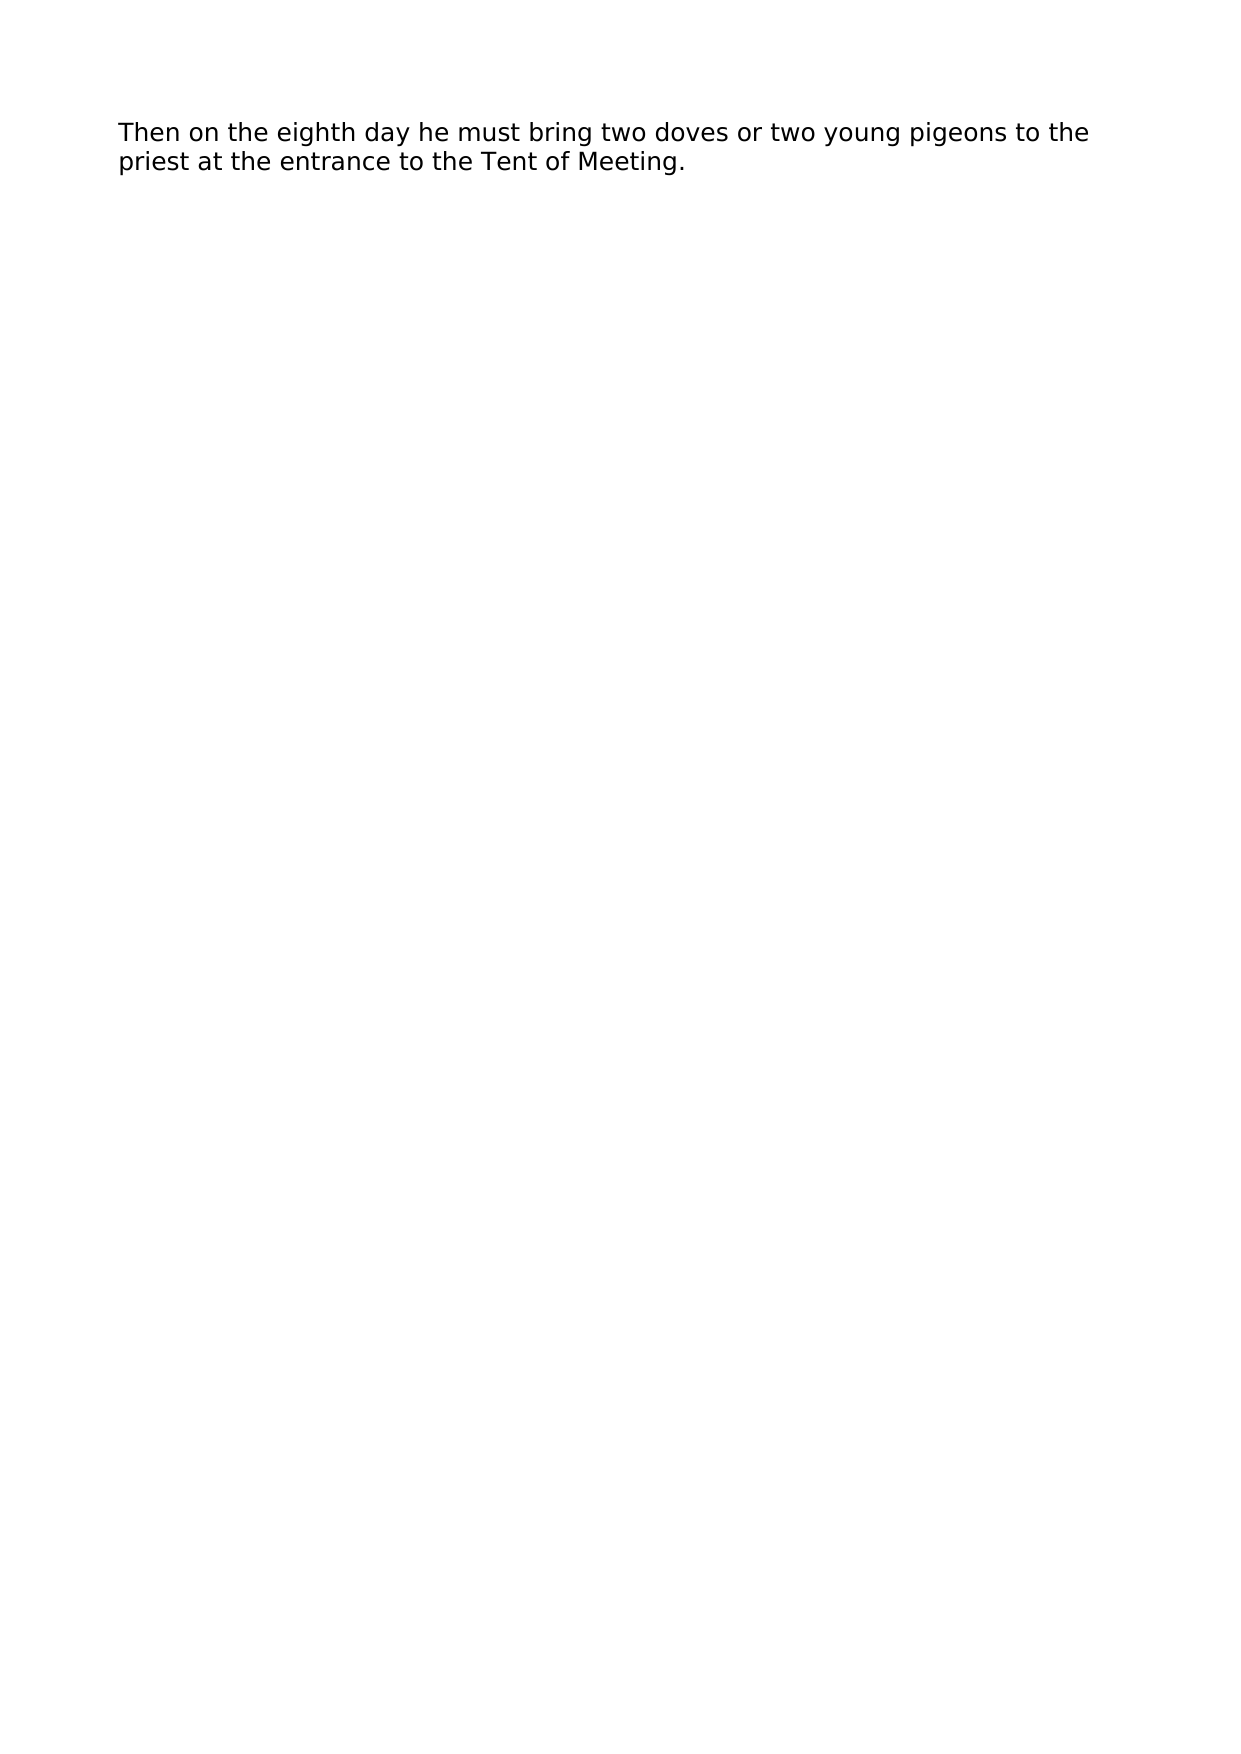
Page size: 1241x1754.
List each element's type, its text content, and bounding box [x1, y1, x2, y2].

text Then on the eighth day he must bring two doves or two young pigeons to the priest at the entrance to the Tent of Meeting. [118, 118, 1122, 176]
